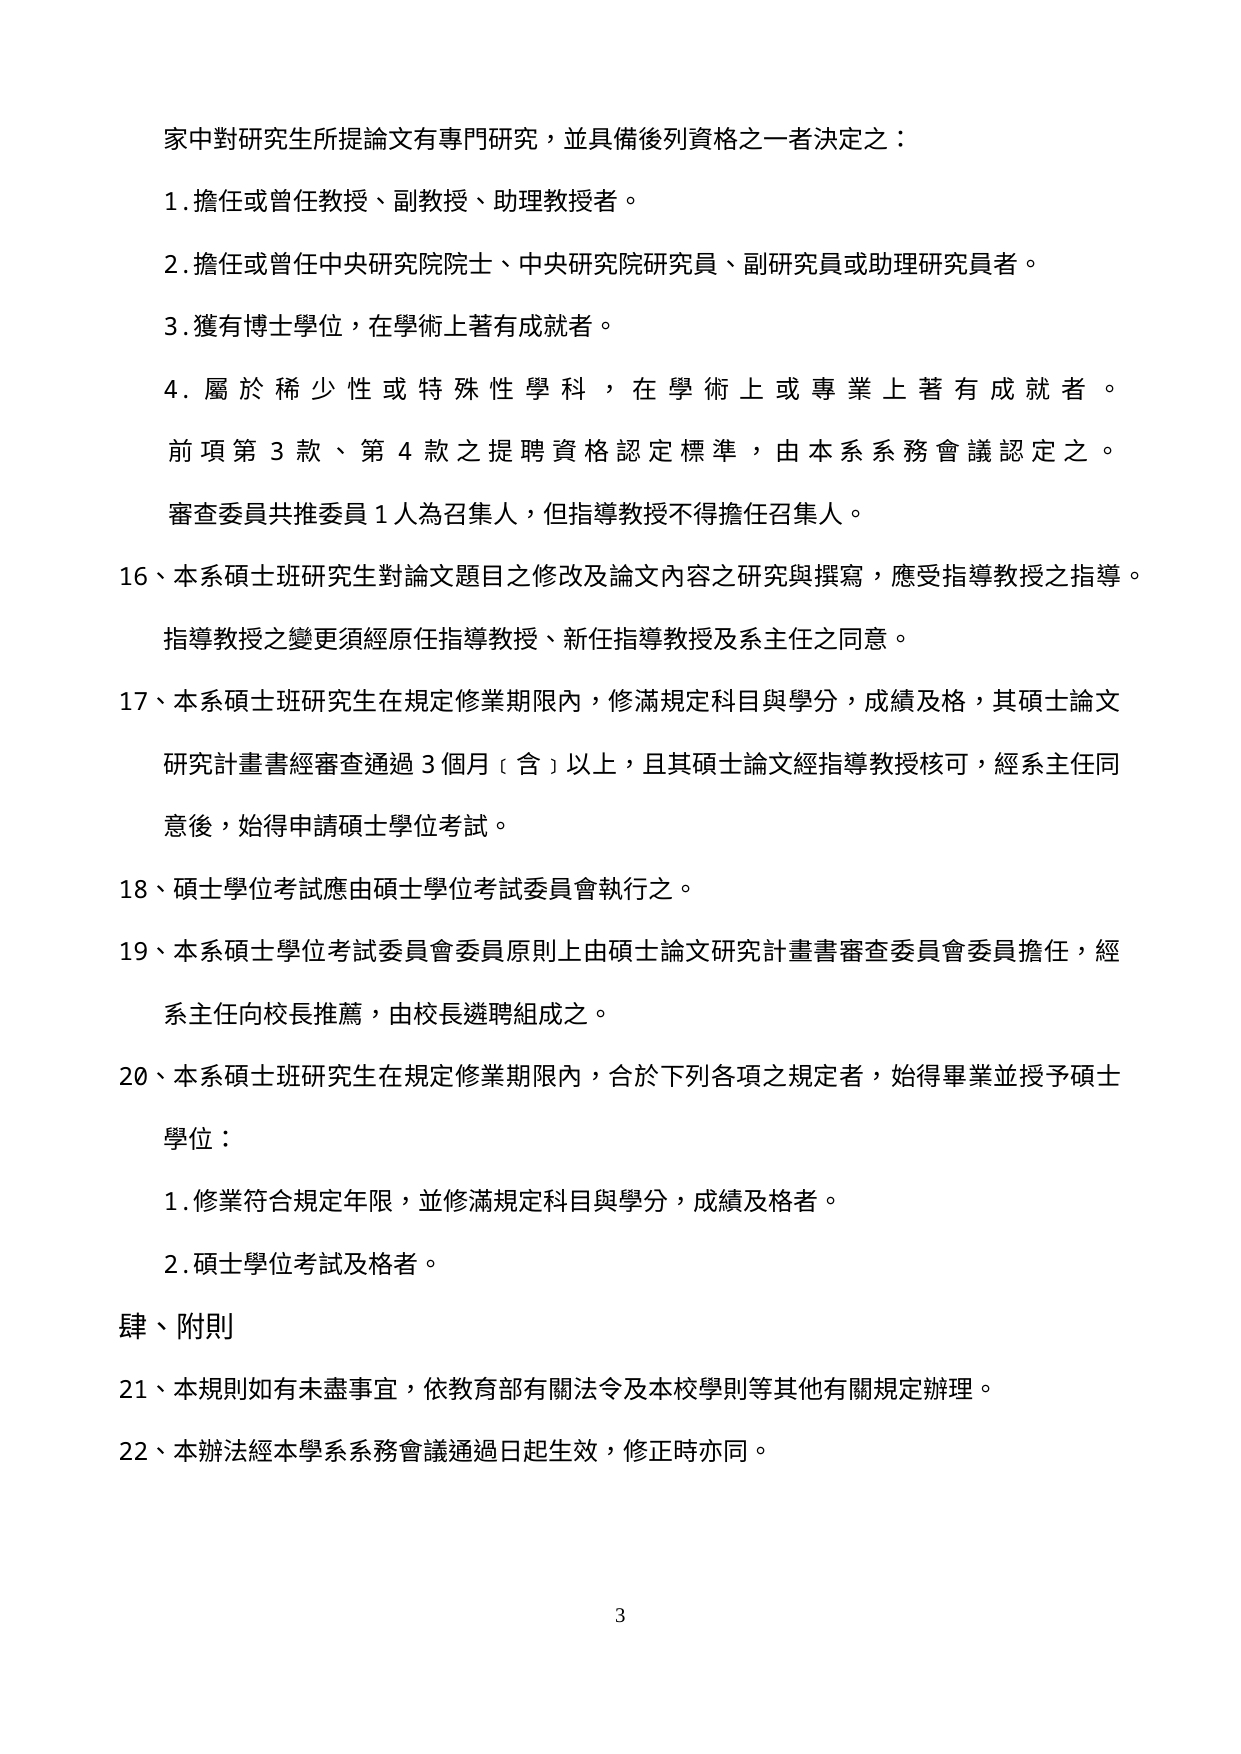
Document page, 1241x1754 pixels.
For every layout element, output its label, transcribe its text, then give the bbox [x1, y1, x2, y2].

list 碩士學位考試應由碩士學位考試委員會執行之。 [118, 846, 1122, 908]
list 本系碩士學位考試委員會委員原則上由碩士論文研究計畫書審查委員會委員擔任，經系主任向校長推薦，由校長遴聘組成之。 [118, 908, 1122, 1033]
text 2.擔任或曾任中央研究院院士、中央研究院研究員、副研究員或助理研究員者。 [163, 221, 1122, 283]
list 本系碩士班研究生在規定修業期限內，合於下列各項之規定者，始得畢業並授予碩士學位： [118, 1033, 1122, 1158]
list 本系碩士班研究生對論文題目之修改及論文內容之研究與撰寫，應受指導教授之指導。指導教授之變更須經原任指導教授、新任指導教授及系主任之同意。 [118, 533, 1122, 658]
list 家中對研究生所提論文有專門研究，並具備後列資格之一者決定之： [118, 96, 1122, 158]
list 本規則如有未盡事宜，依教育部有關法令及本校學則等其他有關規定辦理。 [118, 1346, 1122, 1408]
list 本系碩士班研究生在規定修業期限內，修滿規定科目與學分，成績及格，其碩士論文研究計畫書經審查通過3個月﹝含﹞以上，且其碩士論文經指導教授核可，經系主任同意後，始得申請碩士學位考試。 [118, 658, 1122, 846]
text 2.碩士學位考試及格者。 [163, 1221, 1122, 1283]
text 3.獲有博士學位，在學術上著有成就者。 [163, 283, 1122, 346]
text 1.擔任或曾任教授、副教授、助理教授者。 [163, 158, 1122, 221]
text 肆、附則 [118, 1283, 1122, 1346]
text 1.修業符合規定年限，並修滿規定科目與學分，成績及格者。 [163, 1158, 1122, 1221]
list 本辦法經本學系系務會議通過日起生效，修正時亦同。 [118, 1408, 1122, 1471]
text 4.屬於稀少性或特殊性學科，在學術上或專業上著有成就者。 前項第3款、第4款之提聘資格認定標準，由本系系務會議認定之。 審查委員共推委員1人為召集人，但指導教授不得擔任召集人。 [163, 346, 1122, 533]
